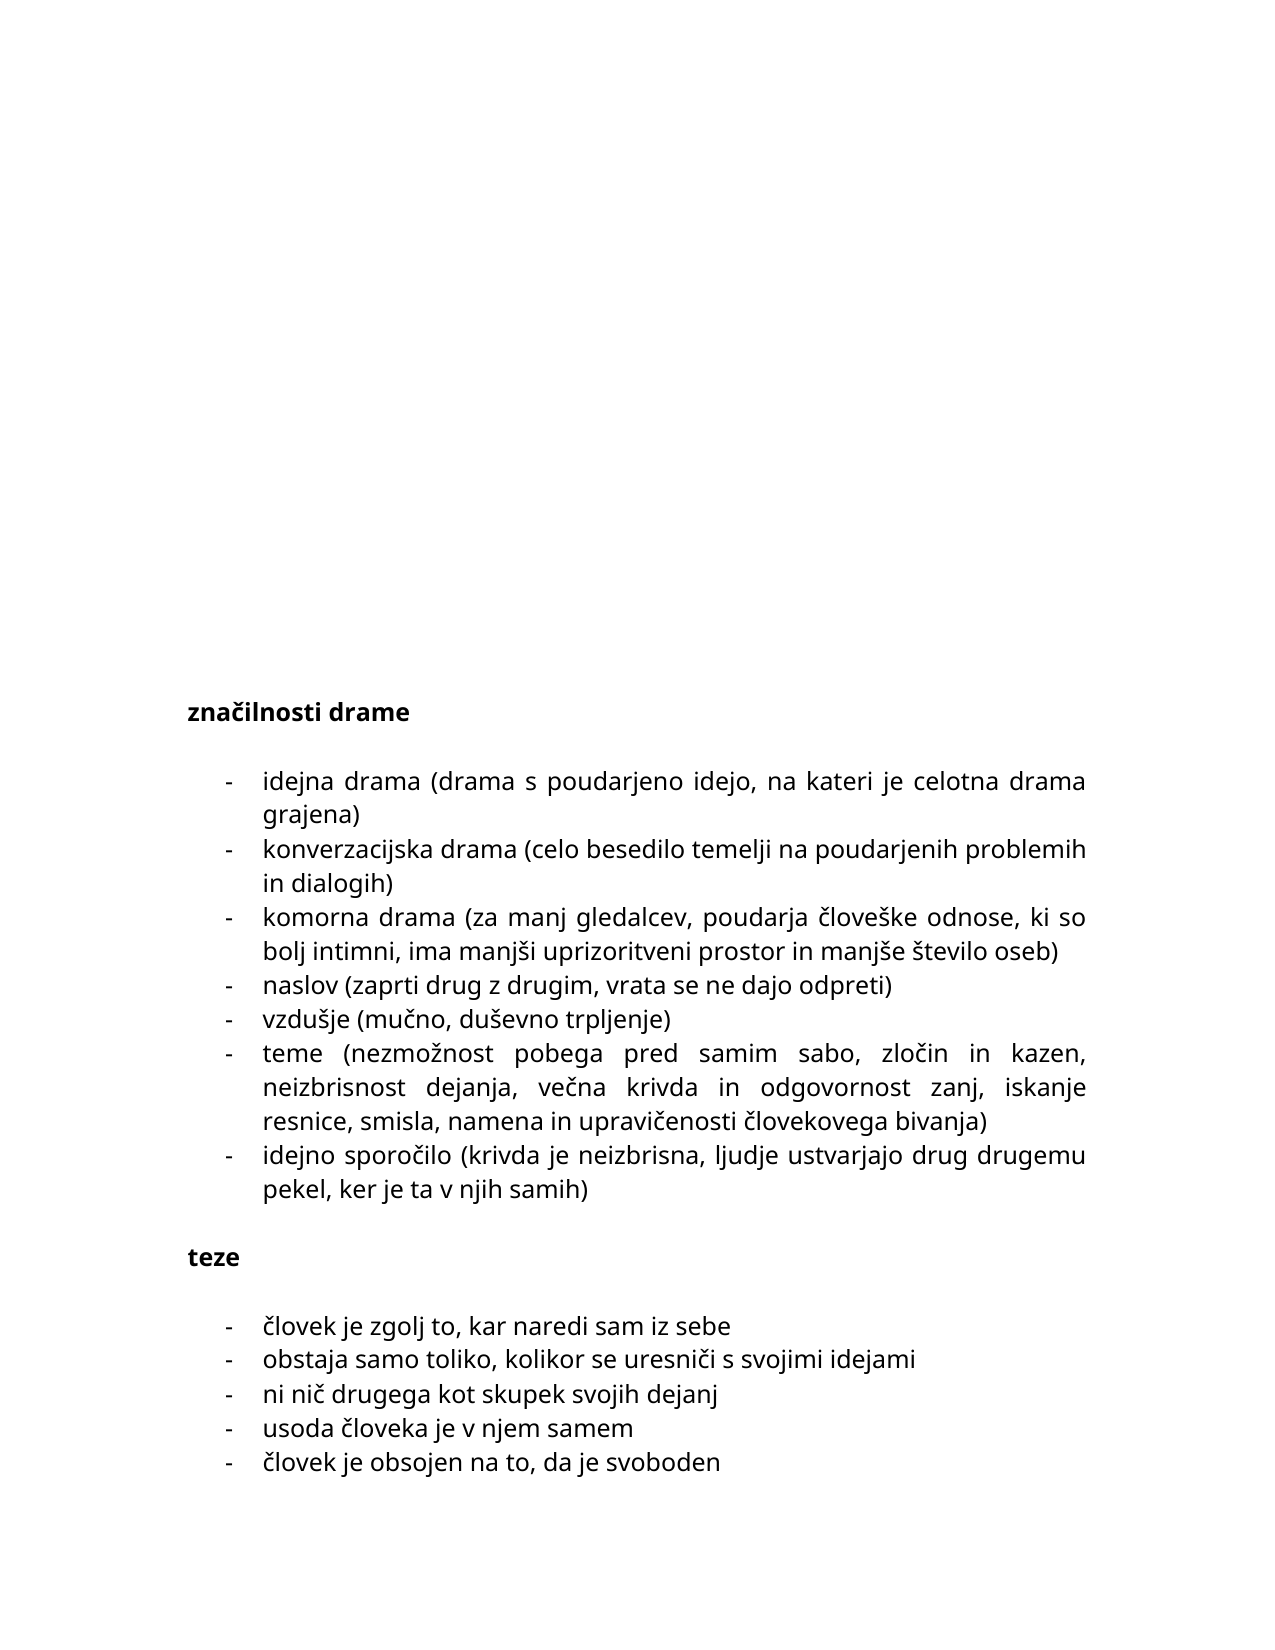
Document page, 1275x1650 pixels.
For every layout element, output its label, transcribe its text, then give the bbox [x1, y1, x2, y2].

list človek je zgolj to, kar naredi sam iz sebe [225, 1308, 1087, 1342]
list konverzacijska drama (celo besedilo temelji na poudarjenih problemih in dialogih) [225, 831, 1087, 899]
text značilnosti drame [187, 695, 1087, 729]
list idejno sporočilo (krivda je neizbrisna, ljudje ustvarjajo drug drugemu pekel, ker je ta v njih samih) [225, 1138, 1087, 1206]
text teze [187, 1240, 1087, 1274]
list teme (nezmožnost pobega pred samim sabo, zločin in kazen, neizbrisnost dejanja, večna krivda in odgovornost zanj, iskanje resnice, smisla, namena in upravičenosti človekovega bivanja) [225, 1036, 1087, 1138]
list naslov (zaprti drug z drugim, vrata se ne dajo odpreti) [225, 967, 1087, 1002]
list obstaja samo toliko, kolikor se uresniči s svojimi idejami [225, 1342, 1087, 1376]
list idejna drama (drama s poudarjeno idejo, na kateri je celotna drama grajena) [225, 763, 1087, 831]
list človek je obsojen na to, da je svoboden [225, 1444, 1087, 1478]
list ni nič drugega kot skupek svojih dejanj [225, 1376, 1087, 1410]
list vzdušje (mučno, duševno trpljenje) [225, 1002, 1087, 1036]
list usoda človeka je v njem samem [225, 1410, 1087, 1444]
list komorna drama (za manj gledalcev, poudarja človeške odnose, ki so bolj intimni, ima manjši uprizoritveni prostor in manjše število oseb) [225, 899, 1087, 967]
